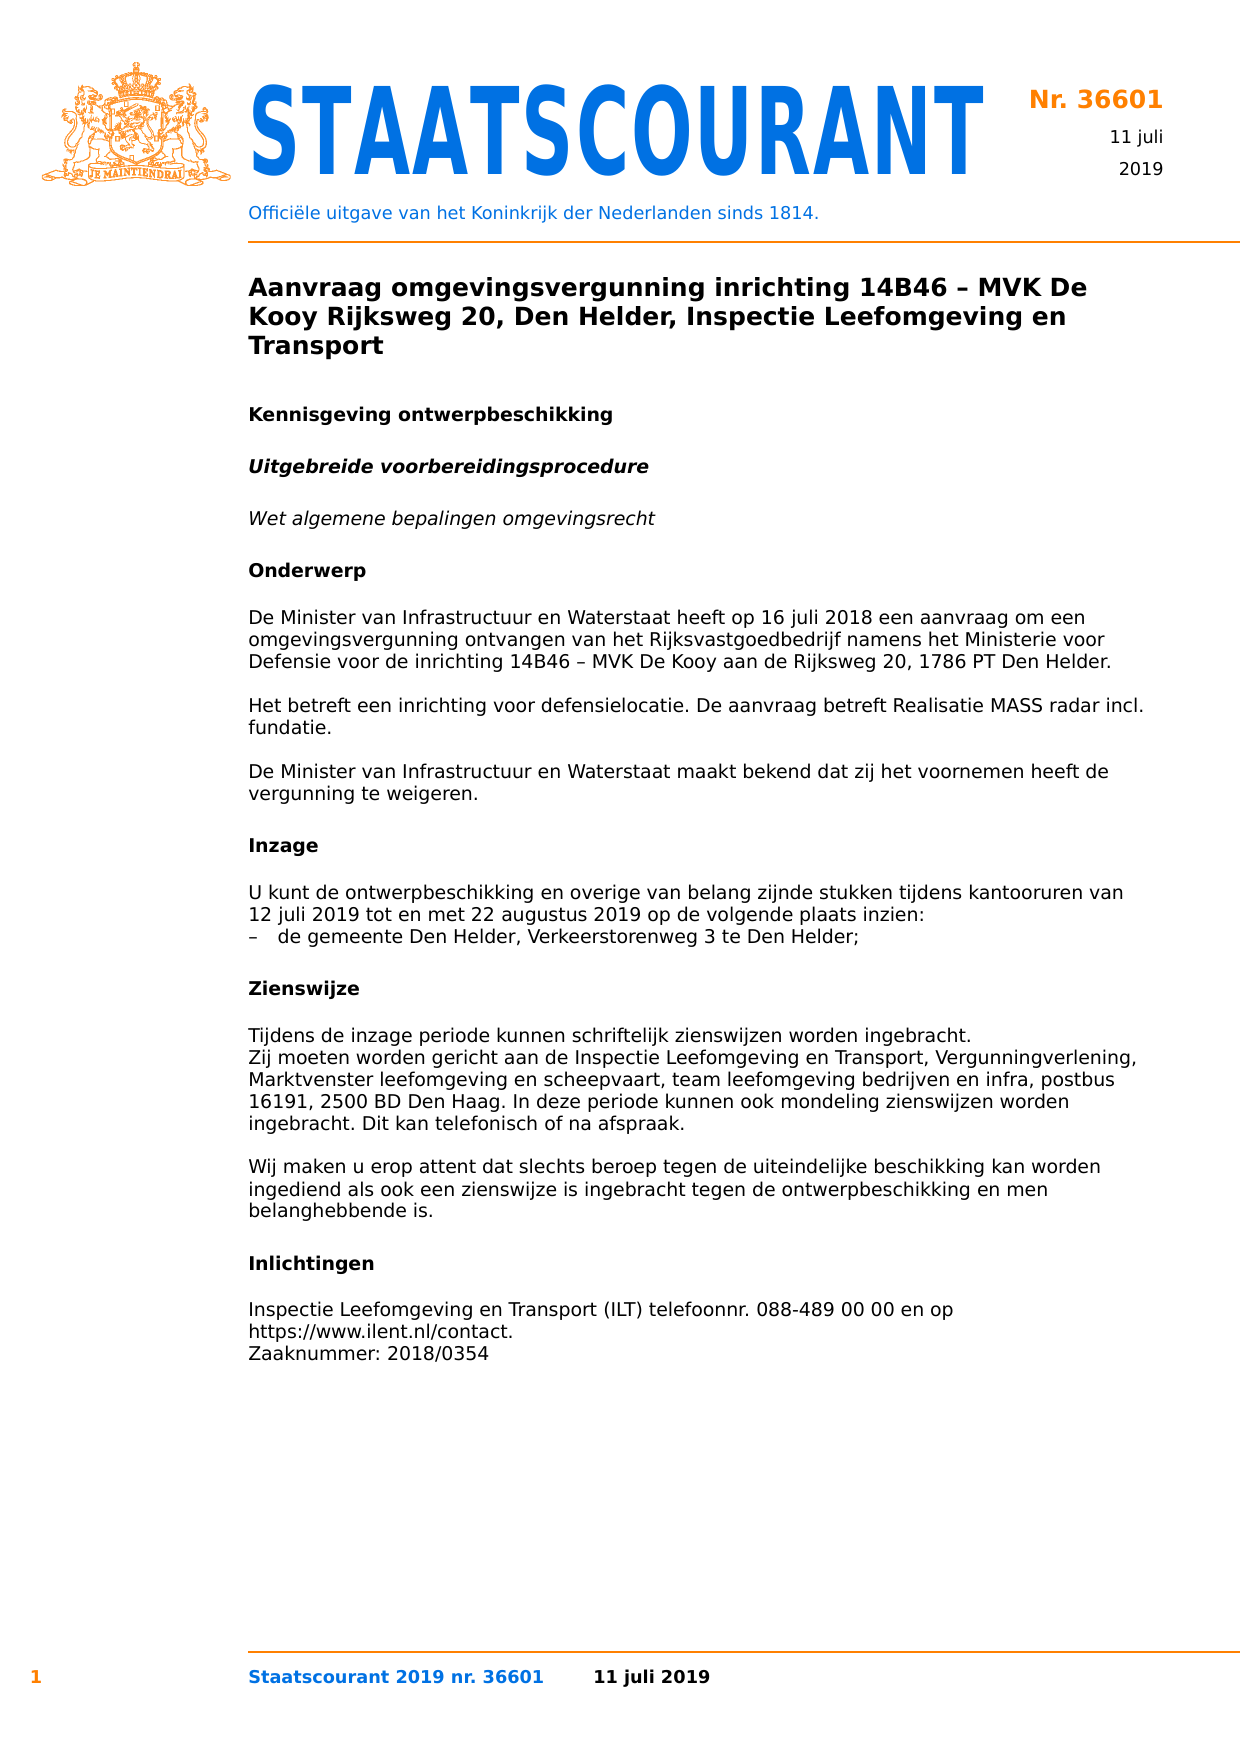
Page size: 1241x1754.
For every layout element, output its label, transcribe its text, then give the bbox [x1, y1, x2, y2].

text Het betreft een inrichting voor defensielocatie. De aanvraag betreft Realisatie MASS radar incl. fundatie. [248, 695, 1163, 739]
subtitle Uitgebreide voorbereidingsprocedure [248, 456, 1163, 478]
table_header [25, 62, 248, 241]
text Wij maken u erop attent dat slechts beroep tegen de uiteindelijke beschikking kan worden ingediend als ook een zienswijze is ingebracht tegen de ontwerpbeschikking en men belanghebbende is. [248, 1156, 1163, 1222]
table_cell 2019 [998, 153, 1240, 203]
subtitle Zienswijze [248, 978, 1163, 1000]
subtitle Inlichtingen [248, 1252, 1163, 1274]
table_cell Officiële uitgave van het Koninkrijk der Nederlanden sinds 1814. [248, 203, 1240, 241]
text U kunt de ontwerpbeschikking en overige van belang zijnde stukken tijdens kantooruren van 12 juli 2019 tot en met 22 augustus 2019 op de volgende plaats inzien: [248, 882, 1163, 926]
subtitle Onderwerp [248, 560, 1163, 582]
text De Minister van Infrastructuur en Waterstaat maakt bekend dat zij het voornemen heeft de vergunning te weigeren. [248, 761, 1163, 805]
picture [41, 62, 231, 186]
text Tijdens de inzage periode kunnen schriftelijk zienswijzen worden ingebracht. [248, 1025, 1163, 1047]
text – de gemeente Den Helder, Verkeerstorenweg 3 te Den Helder; [248, 926, 1163, 948]
text Zij moeten worden gericht aan de Inspectie Leefomgeving en Transport, Vergunningverlening, Marktvenster leefomgeving en scheepvaart, team leefomgeving bedrijven en infra, postbus 16191, 2500 BD Den Haag. In deze periode kunnen ook mondeling zienswijzen worden ingebracht. Dit kan telefonisch of na afspraak. [248, 1047, 1163, 1134]
subtitle Wet algemene bepalingen omgevingsrecht [248, 508, 1163, 530]
subtitle Kennisgeving ontwerpbeschikking [248, 404, 1163, 426]
table_header Nr. 36601 [998, 62, 1240, 121]
table_header STAATSCOURANT [248, 62, 998, 203]
text Inspectie Leefomgeving en Transport (ILT) telefoonnr. 088-489 00 00 en op https://www.ilent.nl/contact. [248, 1299, 1163, 1343]
table_cell 11 juli [998, 121, 1240, 153]
subtitle Inzage [248, 835, 1163, 857]
text De Minister van Infrastructuur en Waterstaat heeft op 16 juli 2018 een aanvraag om een omgevingsvergunning ontvangen van het Rijksvastgoedbedrijf namens het Ministerie voor Defensie voor de inrichting 14B46 – MVK De Kooy aan de Rijksweg 20, 1786 PT Den Helder. [248, 607, 1163, 673]
subtitle Aanvraag omgevingsvergunning inrichting 14B46 – MVK De Kooy Rijksweg 20, Den Helder, Inspectie Leefomgeving en Transport [248, 273, 1163, 361]
text Zaaknummer: 2018/0354 [248, 1343, 1163, 1365]
